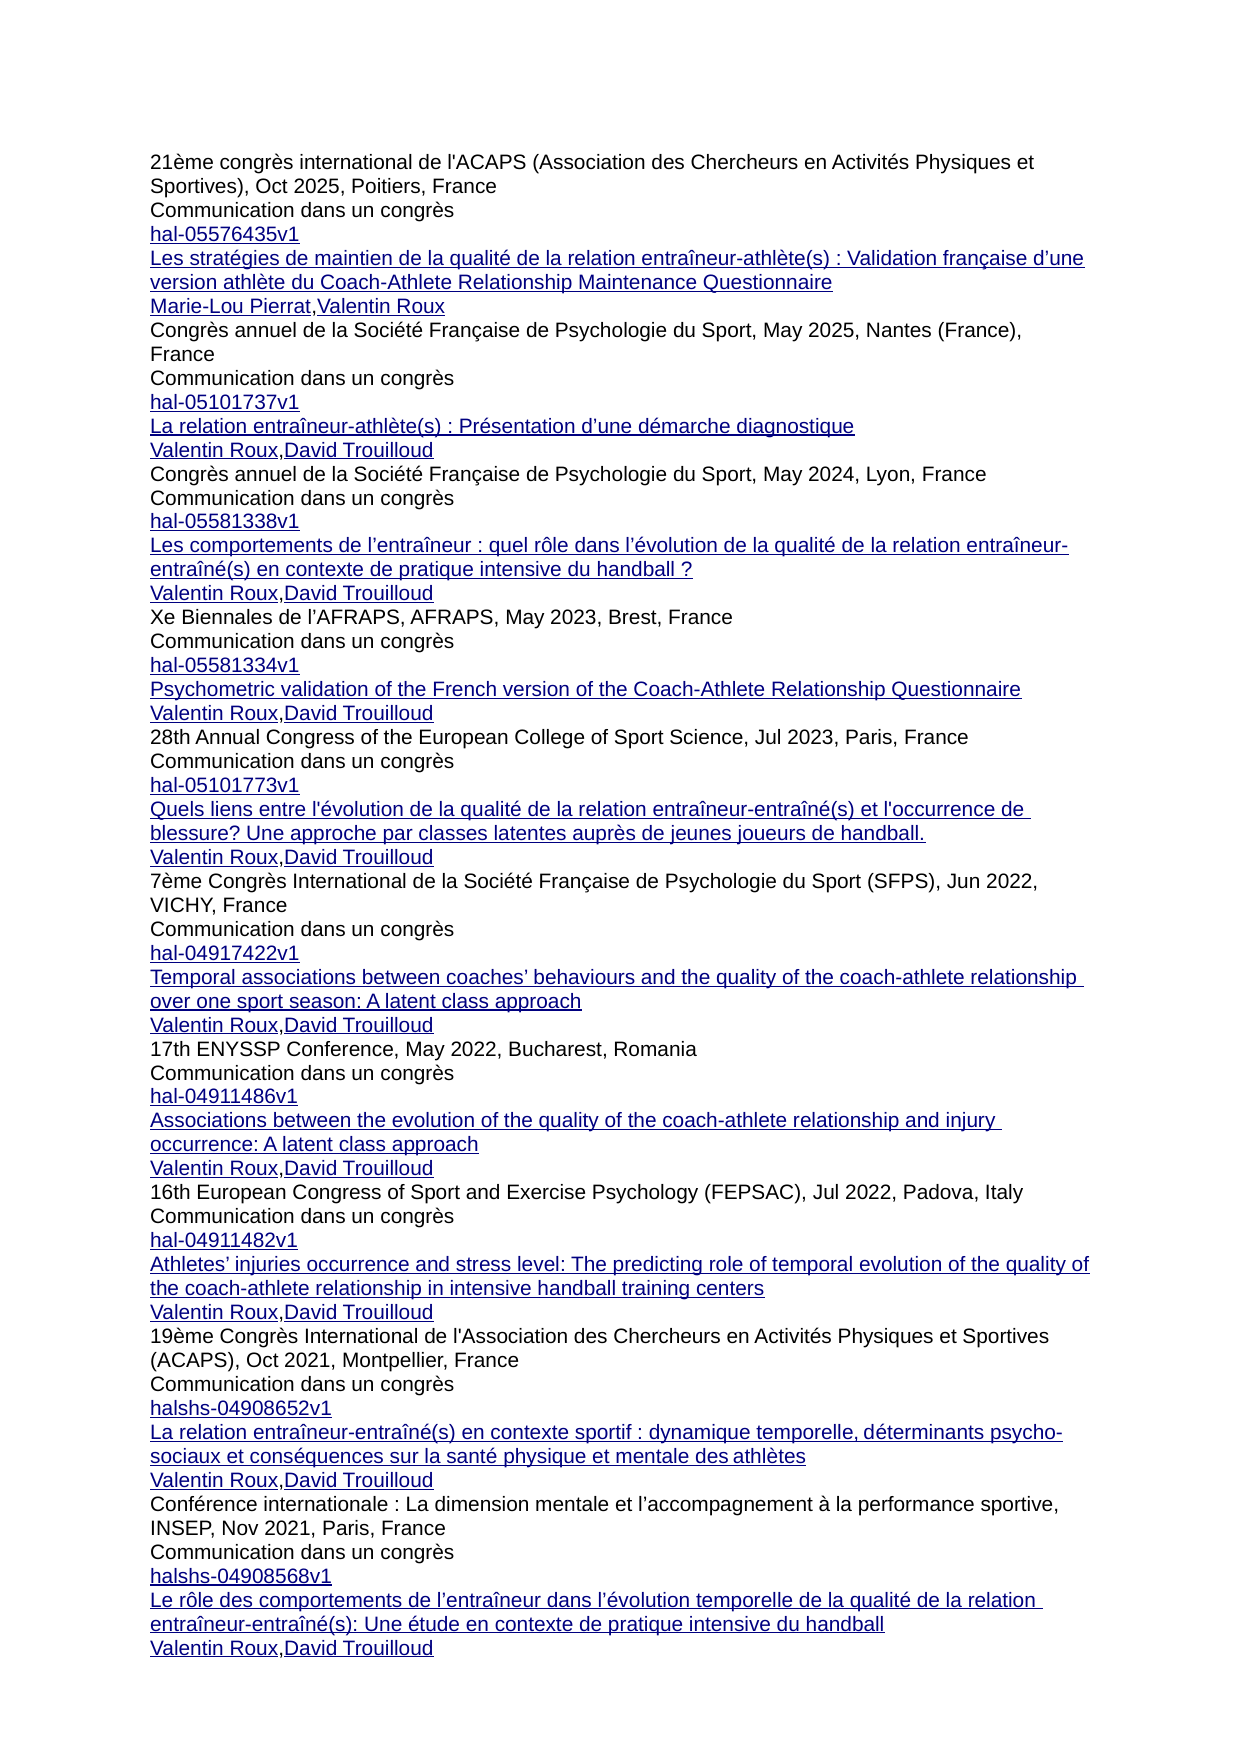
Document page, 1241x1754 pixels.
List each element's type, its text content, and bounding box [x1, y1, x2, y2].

table_cell the coach-athlete relationship in intensive handball training centers Valentin Roux,David Trouilloud 19ème Congrès International de l'Association des Chercheurs en Activités Physiques et Sportives (ACAPS), Oct 2021, Montpellier, France Communication dans un congrès halshs-04908652v1 [150, 1274, 1090, 1420]
table_cell La relation entraîneur-athlète(s) : Présentation d’une démarche diagnostique Valentin Roux,David Trouilloud Congrès annuel de la Société Française de Psychologie du Sport, May 2024, Lyon, France Communication dans un congrès hal-05581338v1 [150, 414, 1090, 533]
table_cell Associations between the evolution of the quality of the coach-athlete relationship and injury occurrence: A latent class approach Valentin Roux,David Trouilloud 16th European Congress of Sport and Exercise Psychology (FEPSAC), Jul 2022, Padova, Italy Communication dans un congrès hal-04911482v1 [150, 1108, 1090, 1252]
table_cell La relation entraîneur-entraîné(s) en contexte sportif : dynamique temporelle, déterminants psycho-sociaux et conséquences sur la santé physique et mentale des athlètes Valentin Roux,David Trouilloud Conférence internationale : La dimension mentale et l’accompagnement à la performance sportive, INSEP, Nov 2021, Paris, France Communication dans un congrès halshs-04908568v1 [150, 1420, 1090, 1587]
table_header 21ème congrès international de l'ACAPS (Association des Chercheurs en Activités Physiques et Sportives), Oct 2025, Poitiers, France Communication dans un congrès hal-05576435v1 [150, 150, 1090, 246]
table_cell Le rôle des comportements de l’entraîneur dans l’évolution temporelle de la qualité de la relation entraîneur-entraîné(s): Une étude en contexte de pratique intensive du handball Valentin Roux,David Trouilloud [150, 1588, 1090, 1659]
table_cell Psychometric validation of the French version of the Coach-Athlete Relationship Questionnaire Valentin Roux,David Trouilloud 28th Annual Congress of the European College of Sport Science, Jul 2023, Paris, France Communication dans un congrès hal-05101773v1 [150, 677, 1090, 797]
table_cell Les comportements de l’entraîneur : quel rôle dans l’évolution de la qualité de la relation entraîneur-entraîné(s) en contexte de pratique intensive du handball ? Valentin Roux,David Trouilloud Xe Biennales de l’AFRAPS, AFRAPS, May 2023, Brest, France Communication dans un congrès hal-05581334v1 [150, 533, 1090, 677]
table_cell Les stratégies de maintien de la qualité de la relation entraîneur-athlète(s) : Validation française d’une version athlète du Coach-Athlete Relationship Maintenance Questionnaire Marie-Lou Pierrat,Valentin Roux Congrès annuel de la Société Française de Psychologie du Sport, May 2025, Nantes (France), France Communication dans un congrès hal-05101737v1 [150, 246, 1090, 413]
table_cell Temporal associations between coaches’ behaviours and the quality of the coach-athlete relationship over one sport season: A latent class approach Valentin Roux,David Trouilloud 17th ENYSSP Conference, May 2022, Bucharest, Romania Communication dans un congrès hal-04911486v1 [150, 965, 1090, 1108]
table_cell Athletes’ injuries occurrence and stress level: The predicting role of temporal evolution of the quality of [150, 1252, 1090, 1273]
table_cell Quels liens entre l'évolution de la qualité de la relation entraîneur-entraîné(s) et l'occurrence de blessure? Une approche par classes latentes auprès de jeunes joueurs de handball. Valentin Roux,David Trouilloud 7ème Congrès International de la Société Française de Psychologie du Sport (SFPS), Jun 2022, VICHY, France Communication dans un congrès hal-04917422v1 [150, 797, 1090, 964]
